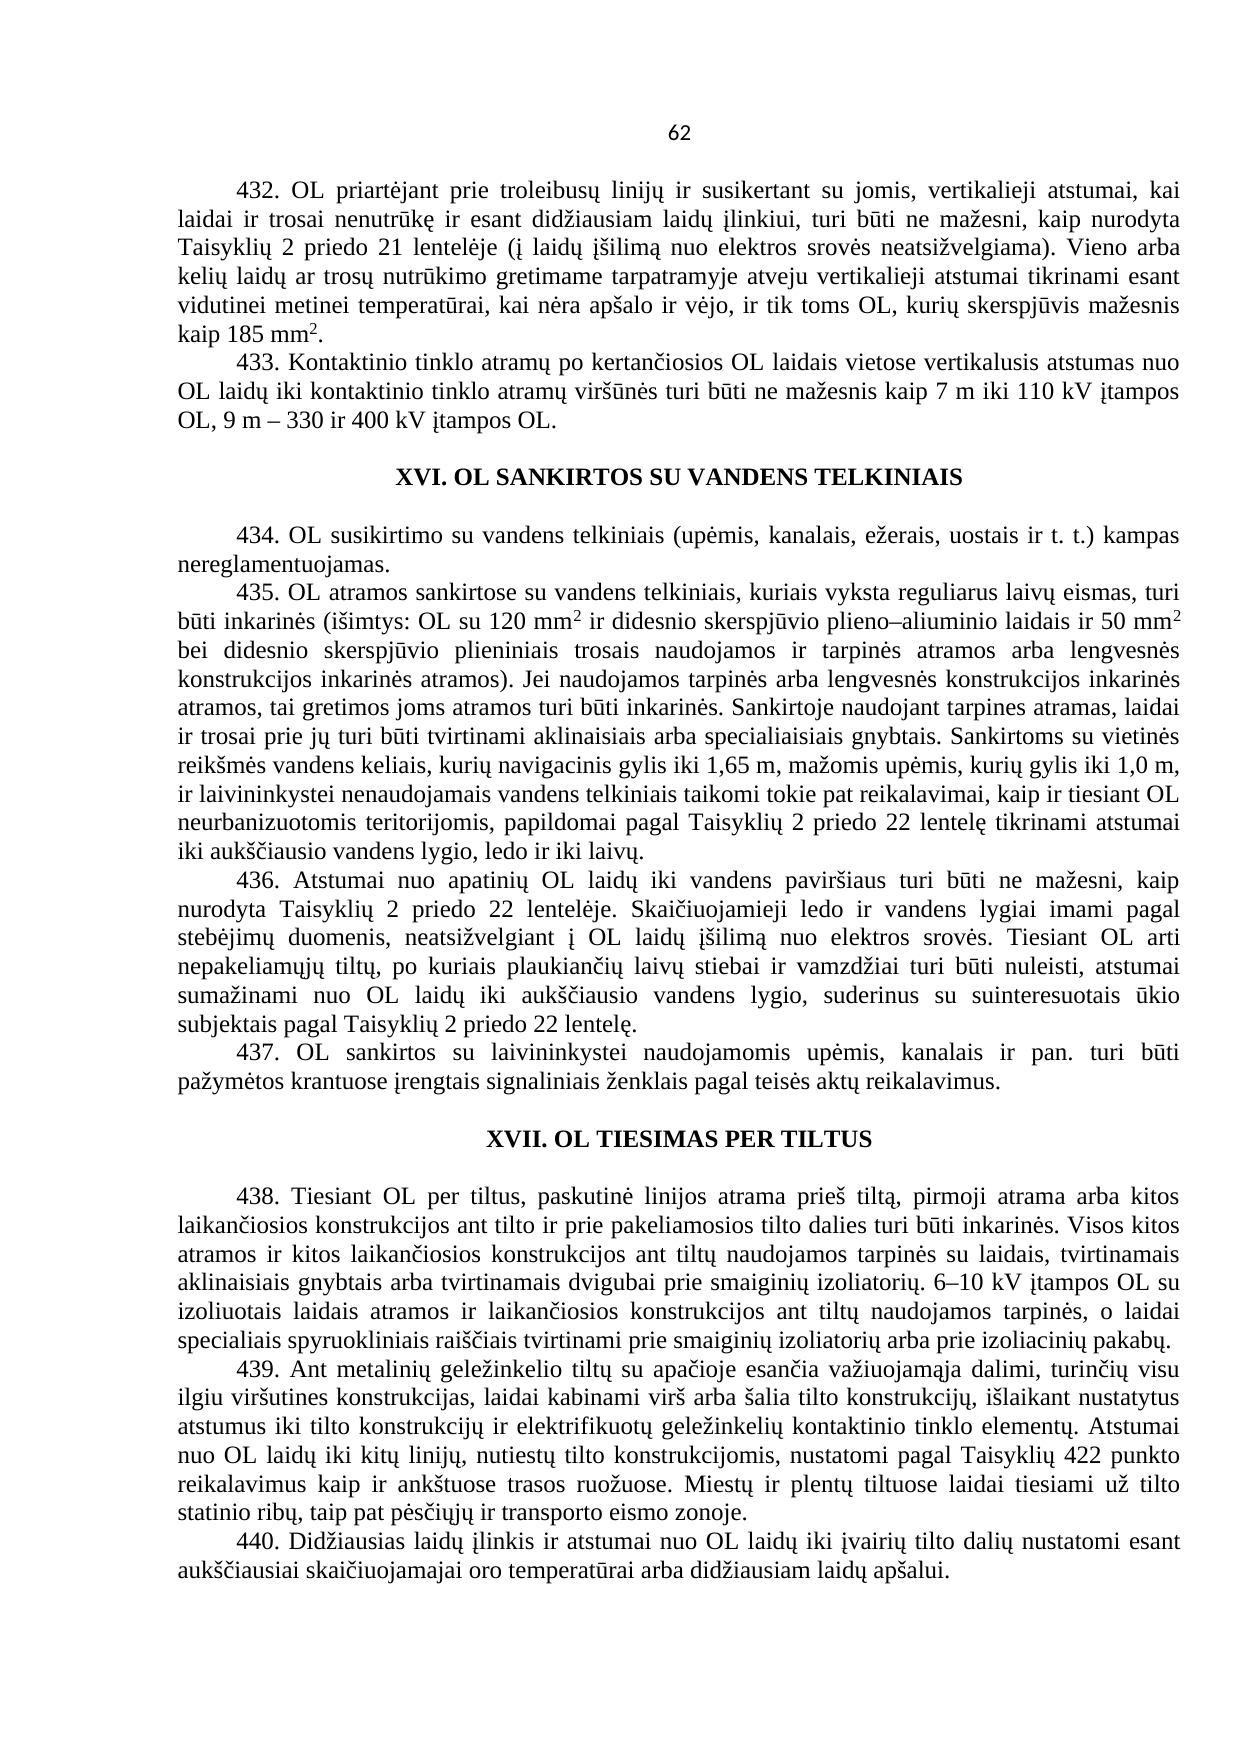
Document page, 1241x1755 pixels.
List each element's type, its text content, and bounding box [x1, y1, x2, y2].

text 436. Atstumai nuo apatinių OL laidų iki vandens paviršiaus turi būti ne mažesni, kaip nurodyta Taisyklių 2 priedo 22 lentelėje. Skaičiuojamieji ledo ir vandens lygiai imami pagal stebėjimų duomenis, neatsižvelgiant į OL laidų įšilimą nuo elektros srovės. Tiesiant OL arti nepakeliamųjų tiltų, po kuriais plaukiančių laivų stiebai ir vamzdžiai turi būti nuleisti, atstumai sumažinami nuo OL laidų iki aukščiausio vandens lygio, suderinus su suinteresuotais ūkio subjektais pagal Taisyklių 2 priedo 22 lentelę. [177, 865, 1181, 1037]
text 438. Tiesiant OL per tiltus, paskutinė linijos atrama prieš tiltą, pirmoji atrama arba kitos laikančiosios konstrukcijos ant tilto ir prie pakeliamosios tilto dalies turi būti inkarinės. Visos kitos atramos ir kitos laikančiosios konstrukcijos ant tiltų naudojamos tarpinės su laidais, tvirtinamais aklinaisiais gnybtais arba tvirtinamais dvigubai prie smaiginių izoliatorių. 6–10 kV įtampos OL su izoliuotais laidais atramos ir laikančiosios konstrukcijos ant tiltų naudojamos tarpinės, o laidai specialiais spyruokliniais raiščiais tvirtinami prie smaiginių izoliatorių arba prie izoliacinių pakabų. [177, 1181, 1181, 1354]
text 435. OL atramos sankirtose su vandens telkiniais, kuriais vyksta reguliarus laivų eismas, turi būti inkarinės (išimtys: OL su 120 mm2 ir didesnio skerspjūvio plieno–aliuminio laidais ir 50 mm2 bei didesnio skerspjūvio plieniniais trosais naudojamos ir tarpinės atramos arba lengvesnės konstrukcijos inkarinės atramos). Jei naudojamos tarpinės arba lengvesnės konstrukcijos inkarinės atramos, tai gretimos joms atramos turi būti inkarinės. Sankirtoje naudojant tarpines atramas, laidai ir trosai prie jų turi būti tvirtinami aklinaisiais arba specialiaisiais gnybtais. Sankirtoms su vietinės reikšmės vandens keliais, kurių navigacinis gylis iki 1,65 m, mažomis upėmis, kurių gylis iki 1,0 m, ir laivininkystei nenaudojamais vandens telkiniais taikomi tokie pat reikalavimai, kaip ir tiesiant OL neurbanizuotomis teritorijomis, papildomai pagal Taisyklių 2 priedo 22 lentelę tikrinami atstumai iki aukščiausio vandens lygio, ledo ir iki laivų. [177, 577, 1181, 865]
text 432. OL priartėjant prie troleibusų linijų ir susikertant su jomis, vertikalieji atstumai, kai laidai ir trosai nenutrūkę ir esant didžiausiam laidų įlinkiui, turi būti ne mažesni, kaip nurodyta Taisyklių 2 priedo 21 lentelėje (į laidų įšilimą nuo elektros srovės neatsižvelgiama). Vieno arba kelių laidų ar trosų nutrūkimo gretimame tarpatramyje atveju vertikalieji atstumai tikrinami esant vidutinei metinei temperatūrai, kai nėra apšalo ir vėjo, ir tik toms OL, kurių skerspjūvis mažesnis kaip 185 mm2. [177, 175, 1181, 347]
text 437. OL sankirtos su laivininkystei naudojamomis upėmis, kanalais ir pan. turi būti pažymėtos krantuose įrengtais signaliniais ženklais pagal teisės aktų reikalavimus. [177, 1037, 1181, 1095]
text XVII. OL TIESIMAS PER TILTUS [177, 1124, 1181, 1152]
text 439. Ant metalinių geležinkelio tiltų su apačioje esančia važiuojamąja dalimi, turinčių visu ilgiu viršutines konstrukcijas, laidai kabinami virš arba šalia tilto konstrukcijų, išlaikant nustatytus atstumus iki tilto konstrukcijų ir elektrifikuotų geležinkelių kontaktinio tinklo elementų. Atstumai nuo OL laidų iki kitų linijų, nutiestų tilto konstrukcijomis, nustatomi pagal Taisyklių 422 punkto reikalavimus kaip ir ankštuose trasos ruožuose. Miestų ir plentų tiltuose laidai tiesiami už tilto statinio ribų, taip pat pėsčiųjų ir transporto eismo zonoje. [177, 1354, 1181, 1526]
text 433. Kontaktinio tinklo atramų po kertančiosios OL laidais vietose vertikalusis atstumas nuo OL laidų iki kontaktinio tinklo atramų viršūnės turi būti ne mažesnis kaip 7 m iki 110 kV įtampos OL, 9 m – 330 ir 400 kV įtampos OL. [177, 347, 1181, 434]
text 440. Didžiausias laidų įlinkis ir atstumai nuo OL laidų iki įvairių tilto dalių nustatomi esant aukščiausiai skaičiuojamajai oro temperatūrai arba didžiausiam laidų apšalui. [177, 1526, 1181, 1584]
text 434. OL susikirtimo su vandens telkiniais (upėmis, kanalais, ežerais, uostais ir t. t.) kampas nereglamentuojamas. [177, 520, 1181, 577]
text XVI. OL SANKIRTOS SU VANDENS TELKINIAIS [177, 462, 1181, 491]
